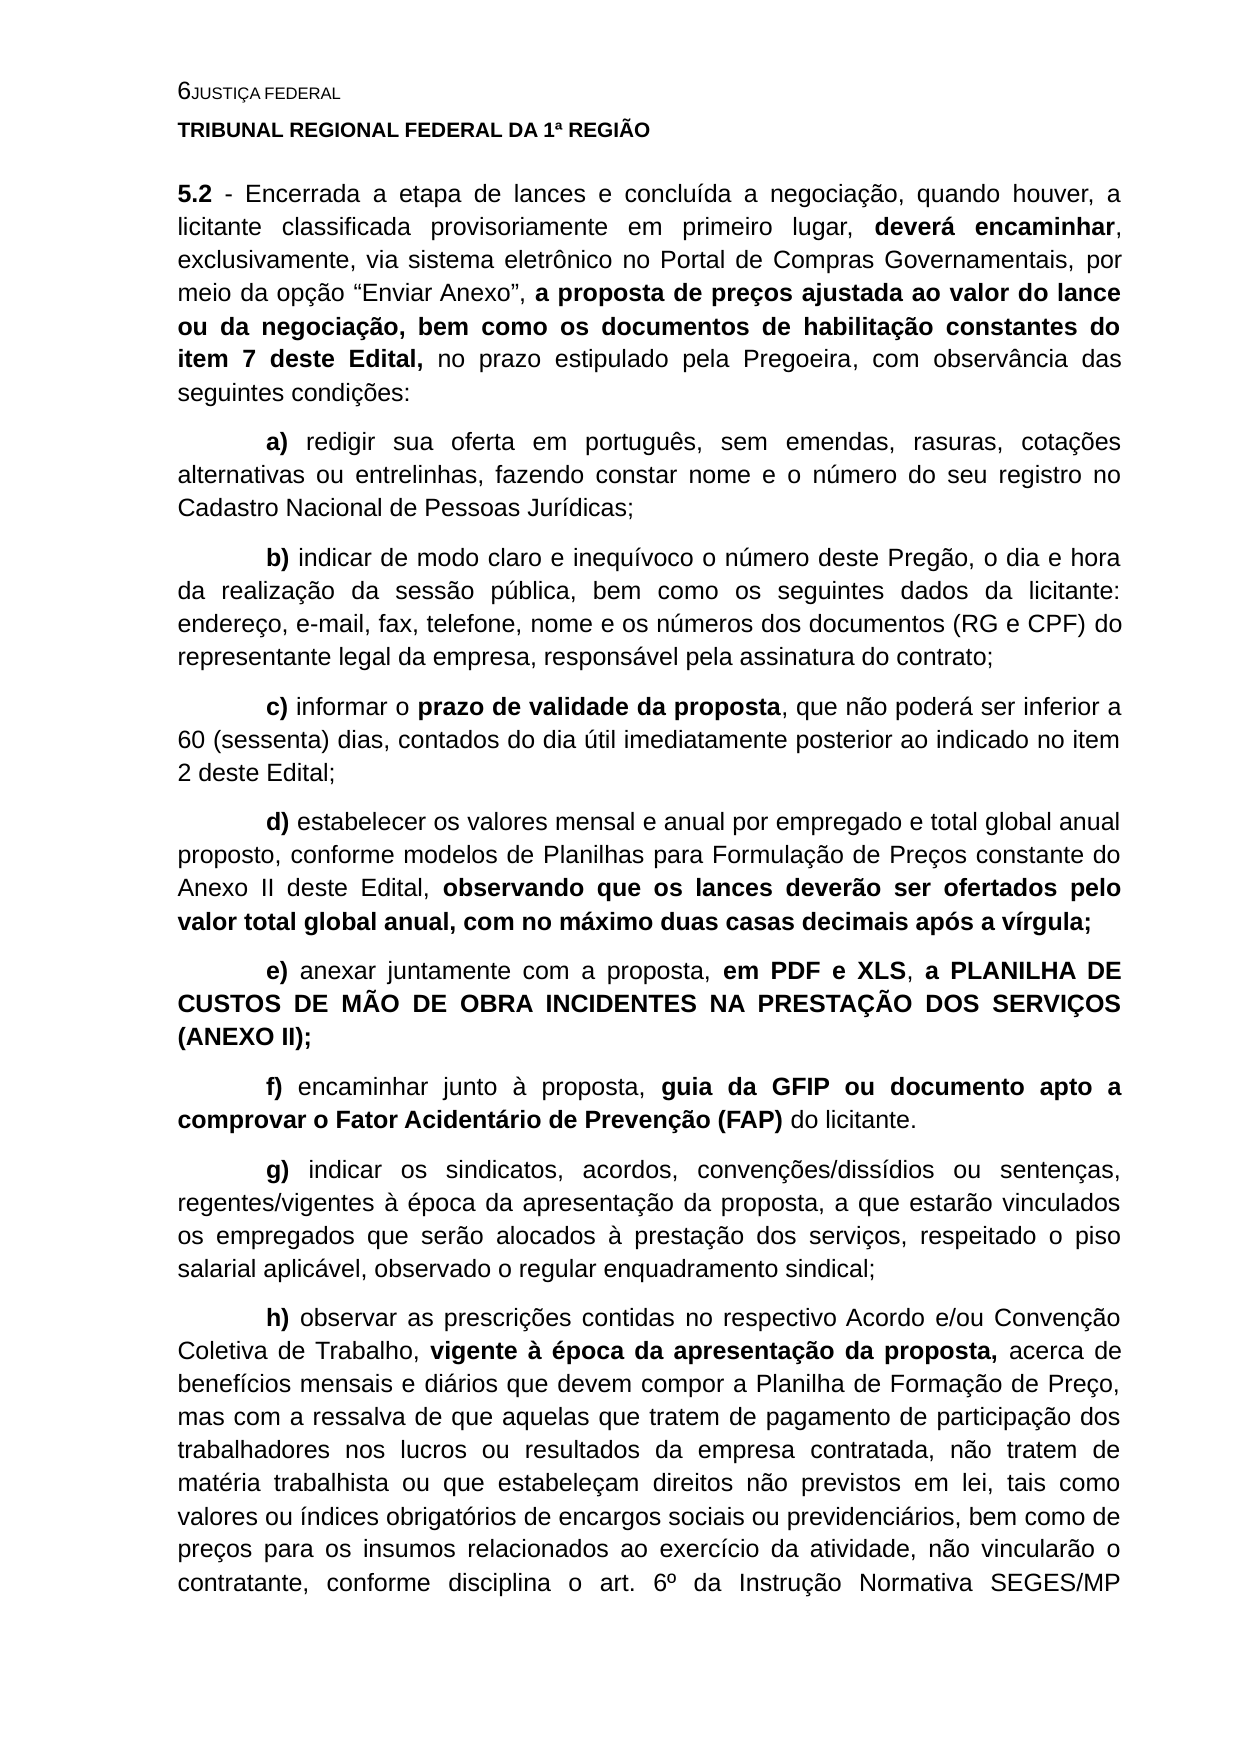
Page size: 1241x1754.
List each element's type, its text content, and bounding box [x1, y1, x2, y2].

text d) estabelecer os valores mensal e anual por empregado e total global anual proposto, conforme modelos de Planilhas para Formulação de Preços constante do Anexo II deste Edital, observando que os lances deverão ser ofertados pelo valor total global anual, com no máximo duas casas decimais após a vírgula; [177, 807, 1122, 935]
list c) informar o prazo de validade da proposta, que não poderá ser inferior a 60 (sessenta) dias, contados do dia útil imediatamente posterior ao indicado no item 2 deste Edital; [177, 692, 1122, 786]
text f) encaminhar junto à proposta, guia da GFIP ou documento apto a comprovar o Fator Acidentário de Prevenção (FAP) do licitante. [177, 1072, 1122, 1134]
text g) indicar os sindicatos, acordos, convenções/dissídios ou sentenças, regentes/vigentes à época da apresentação da proposta, a que estarão vinculados os empregados que serão alocados à prestação dos serviços, respeitado o piso salarial aplicável, observado o regular enquadramento sindical; [177, 1154, 1122, 1282]
list a) redigir sua oferta em português, sem emendas, rasuras, cotações alternativas ou entrelinhas, fazendo constar nome e o número do seu registro no Cadastro Nacional de Pessoas Jurídicas; [177, 427, 1122, 522]
list h) observar as prescrições contidas no respectivo Acordo e/ou Convenção Coletiva de Trabalho, vigente à época da apresentação da proposta, acerca de benefícios mensais e diários que devem compor a Planilha de Formação de Preço, mas com a ressalva de que aquelas que tratem de pagamento de participação dos trabalhadores nos lucros ou resultados da empresa contratada, não tratem de matéria trabalhista ou que estabeleçam direitos não previstos em lei, tais como valores ou índices obrigatórios de encargos sociais ou previdenciários, bem como de preços para os insumos relacionados ao exercício da atividade, não vincularão o contratante, conforme disciplina o art. 6º da Instrução Normativa SEGES/MP [177, 1303, 1122, 1596]
list b) indicar de modo claro e inequívoco o número deste Pregão, o dia e hora da realização da sessão pública, bem como os seguintes dados da licitante: endereço, e-mail, fax, telefone, nome e os números dos documentos (RG e CPF) do representante legal da empresa, responsável pela assinatura do contrato; [177, 543, 1122, 671]
list e) anexar juntamente com a proposta, em PDF e XLS, a PLANILHA DE CUSTOS DE MÃO DE OBRA INCIDENTES NA PRESTAÇÃO DOS SERVIÇOS (ANEXO II); [177, 956, 1122, 1051]
text 5.2 - Encerrada a etapa de lances e concluída a negociação, quando houver, a licitante classificada provisoriamente em primeiro lugar, deverá encaminhar, exclusivamente, via sistema eletrônico no Portal de Compras Governamentais, por meio da opção “Enviar Anexo”, a proposta de preços ajustada ao valor do lance ou da negociação, bem como os documentos de habilitação constantes do item 7 deste Edital, no prazo estipulado pela Pregoeira, com observância das seguintes condições: [177, 179, 1122, 406]
